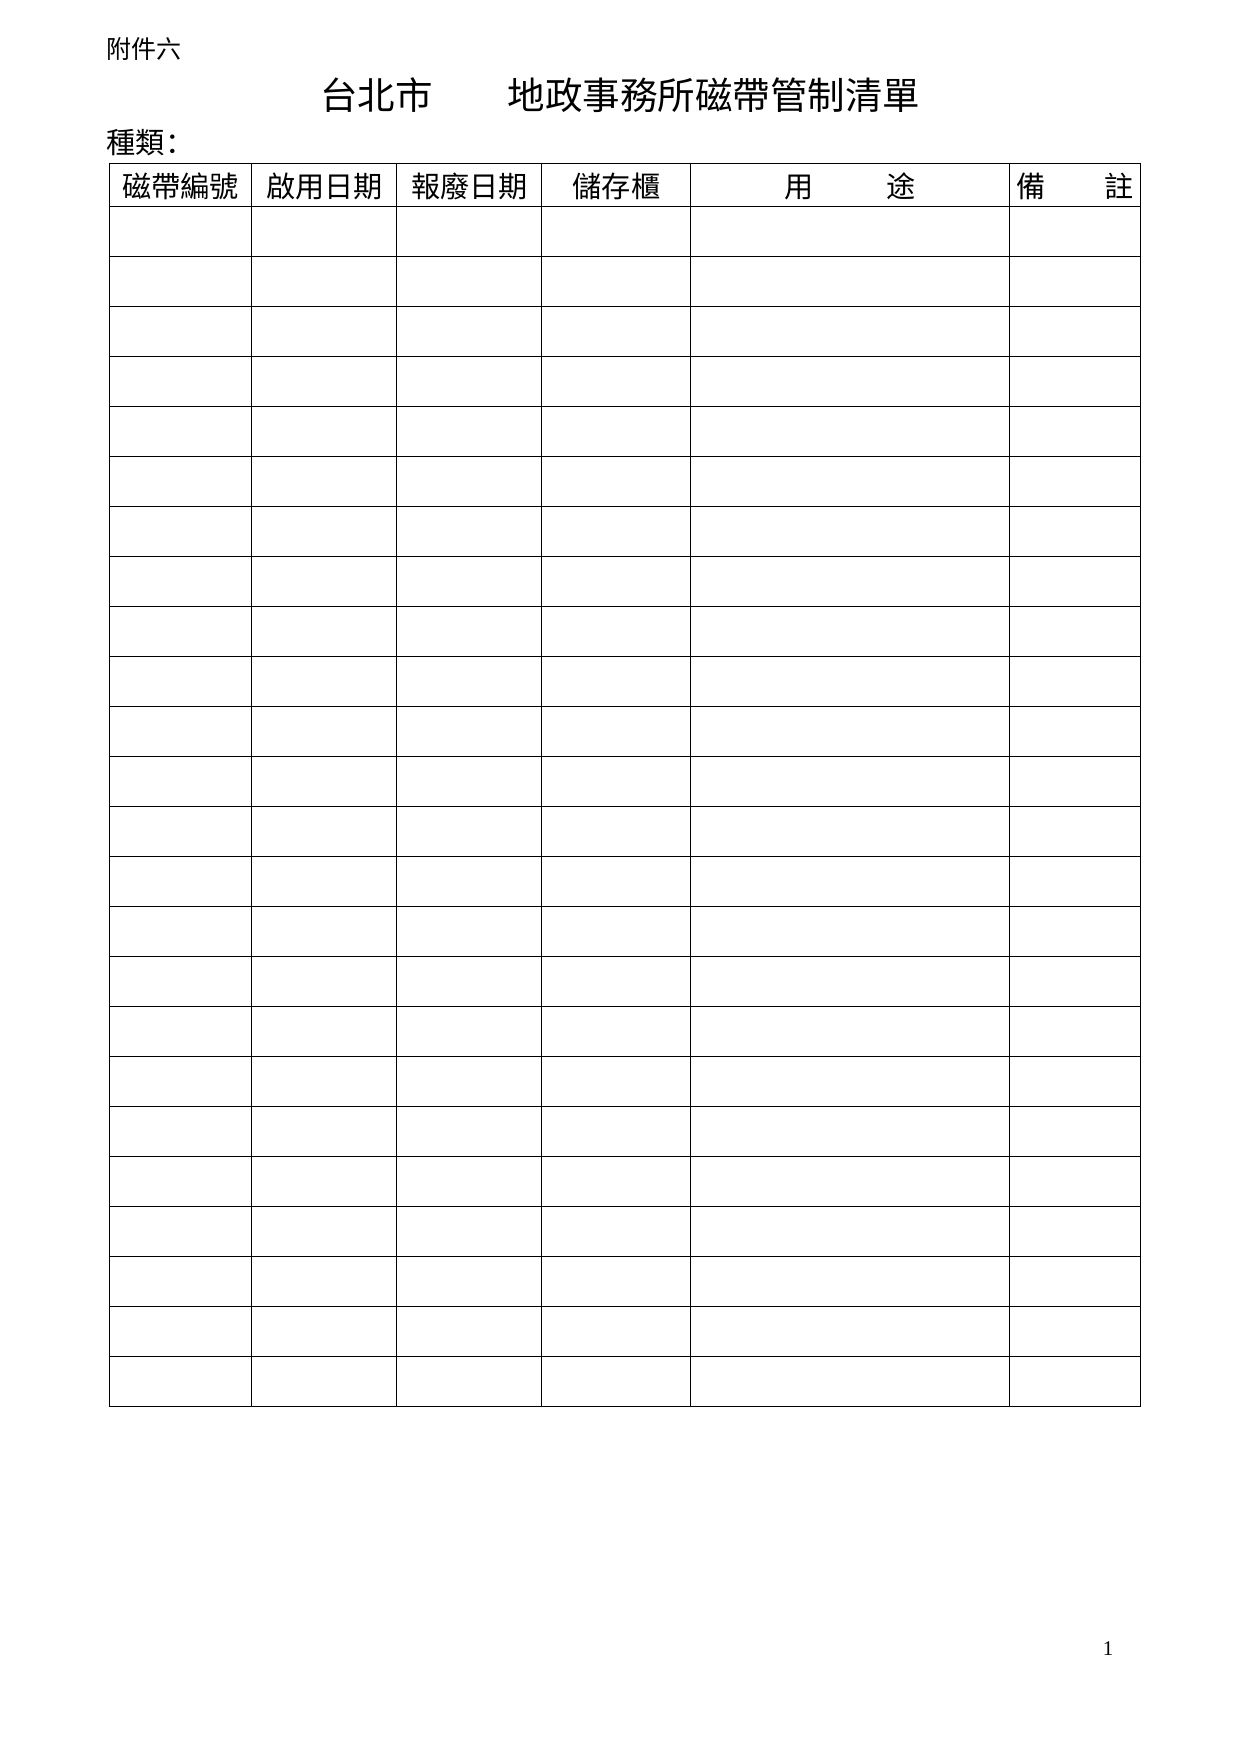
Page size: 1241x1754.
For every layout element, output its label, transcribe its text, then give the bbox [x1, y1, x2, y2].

table_cell [110, 857, 251, 906]
table_cell [542, 1307, 690, 1356]
table_cell [691, 1007, 1009, 1056]
table_cell [1010, 757, 1140, 806]
table_cell [397, 557, 541, 606]
table_cell [397, 1107, 541, 1156]
table_cell [691, 557, 1009, 606]
table_cell [691, 757, 1009, 806]
table_cell [252, 607, 396, 656]
table_cell [397, 1357, 541, 1406]
table_cell [252, 807, 396, 856]
table_cell [110, 457, 251, 506]
table_cell [1010, 557, 1140, 606]
table_cell [397, 357, 541, 406]
table_cell [252, 657, 396, 706]
table_cell [110, 507, 251, 556]
table_cell [691, 407, 1009, 456]
table_header 啟用日期 [252, 164, 396, 206]
table_cell [542, 1257, 690, 1306]
table_cell [397, 1257, 541, 1306]
table_cell [691, 307, 1009, 356]
table_header 用 途 [691, 164, 1009, 206]
table_cell [252, 1257, 396, 1306]
text 種類： [106, 120, 1134, 162]
table_cell [1010, 1207, 1140, 1256]
table_cell [110, 707, 251, 756]
table_cell [397, 707, 541, 756]
table_cell [110, 257, 251, 306]
table_cell [110, 557, 251, 606]
table_cell [1010, 1057, 1140, 1106]
table_cell [110, 657, 251, 706]
table_cell [691, 1207, 1009, 1256]
table_cell [1010, 907, 1140, 956]
table_cell [691, 707, 1009, 756]
table_cell [691, 207, 1009, 256]
table_cell [397, 1157, 541, 1206]
table_cell [110, 757, 251, 806]
table_cell [397, 207, 541, 256]
table_cell [397, 507, 541, 556]
table_cell [397, 257, 541, 306]
table_header 磁帶編號 [110, 164, 251, 206]
table_cell [110, 1157, 251, 1206]
table_cell [691, 957, 1009, 1006]
table_cell [252, 457, 396, 506]
table_cell [397, 407, 541, 456]
table_cell [542, 1007, 690, 1056]
table_cell [1010, 507, 1140, 556]
table_cell [542, 257, 690, 306]
table_cell [1010, 1357, 1140, 1406]
table_cell [542, 707, 690, 756]
table_cell [110, 1257, 251, 1306]
table_cell [691, 1257, 1009, 1306]
table_cell [397, 607, 541, 656]
table_cell [542, 557, 690, 606]
table_cell [110, 957, 251, 1006]
table_cell [542, 307, 690, 356]
table_cell [542, 507, 690, 556]
table_cell [542, 1357, 690, 1406]
table_cell [542, 1207, 690, 1256]
table_cell [691, 357, 1009, 406]
table_cell [252, 1057, 396, 1106]
table_cell [397, 807, 541, 856]
text 附件六 [106, 29, 1134, 66]
table_cell [691, 657, 1009, 706]
table_cell [397, 957, 541, 1006]
table_cell [397, 457, 541, 506]
table_cell [542, 607, 690, 656]
table_cell [252, 1207, 396, 1256]
table_cell [691, 1357, 1009, 1406]
table_cell [1010, 1257, 1140, 1306]
table_cell [1010, 1107, 1140, 1156]
table_cell [397, 1307, 541, 1356]
table_cell [1010, 807, 1140, 856]
table_cell [252, 1157, 396, 1206]
table_cell [691, 507, 1009, 556]
table_cell [691, 607, 1009, 656]
table_cell [1010, 657, 1140, 706]
table_cell [397, 1207, 541, 1256]
table_header 儲存櫃 [542, 164, 690, 206]
table_cell [542, 757, 690, 806]
table_cell [252, 707, 396, 756]
table_cell [542, 457, 690, 506]
table_cell [397, 657, 541, 706]
table_cell [691, 1107, 1009, 1156]
table_cell [542, 907, 690, 956]
table_cell [110, 407, 251, 456]
table_cell [252, 557, 396, 606]
table_cell [110, 907, 251, 956]
table_cell [110, 1007, 251, 1056]
table_cell [1010, 707, 1140, 756]
table_cell [252, 407, 396, 456]
table_cell [252, 1357, 396, 1406]
table_cell [691, 907, 1009, 956]
table_cell [110, 1107, 251, 1156]
table_cell [397, 857, 541, 906]
table_cell [1010, 407, 1140, 456]
table_cell [252, 1107, 396, 1156]
table_cell [691, 807, 1009, 856]
table_cell [252, 757, 396, 806]
table_cell [252, 507, 396, 556]
table_cell [691, 857, 1009, 906]
table_cell [542, 1057, 690, 1106]
table_cell [542, 207, 690, 256]
table_cell [542, 807, 690, 856]
table_cell [252, 357, 396, 406]
table_cell [691, 257, 1009, 306]
table_cell [1010, 357, 1140, 406]
table_cell [110, 1357, 251, 1406]
table_cell [691, 1307, 1009, 1356]
table_cell [542, 1157, 690, 1206]
table_cell [542, 957, 690, 1006]
table_cell [252, 1007, 396, 1056]
table_cell [110, 307, 251, 356]
table_header 備 註 [1010, 164, 1140, 206]
table_header 報廢日期 [397, 164, 541, 206]
table_cell [542, 407, 690, 456]
table_cell [542, 357, 690, 406]
table_cell [110, 207, 251, 256]
table_cell [397, 307, 541, 356]
table_cell [691, 1157, 1009, 1206]
table_cell [110, 607, 251, 656]
table_cell [252, 207, 396, 256]
table_cell [1010, 857, 1140, 906]
table_cell [542, 857, 690, 906]
table_cell [110, 357, 251, 406]
table_cell [252, 257, 396, 306]
table_cell [1010, 457, 1140, 506]
table_cell [252, 957, 396, 1006]
table_cell [1010, 607, 1140, 656]
table_cell [110, 807, 251, 856]
table_cell [252, 1307, 396, 1356]
table_cell [1010, 1007, 1140, 1056]
table_cell [1010, 257, 1140, 306]
table_cell [252, 907, 396, 956]
table_cell [252, 857, 396, 906]
table_cell [542, 1107, 690, 1156]
table_cell [252, 307, 396, 356]
table_cell [691, 457, 1009, 506]
table_cell [110, 1307, 251, 1356]
text 台北市 地政事務所磁帶管制清單 [106, 66, 1134, 120]
table_cell [1010, 957, 1140, 1006]
table_cell [397, 1057, 541, 1106]
table_cell [542, 657, 690, 706]
table_cell [397, 1007, 541, 1056]
table_cell [1010, 307, 1140, 356]
table_cell [691, 1057, 1009, 1106]
table_cell [110, 1207, 251, 1256]
table_cell [110, 1057, 251, 1106]
table_cell [1010, 1157, 1140, 1206]
table_cell [1010, 1307, 1140, 1356]
table_cell [397, 907, 541, 956]
table_cell [1010, 207, 1140, 256]
table_cell [397, 757, 541, 806]
